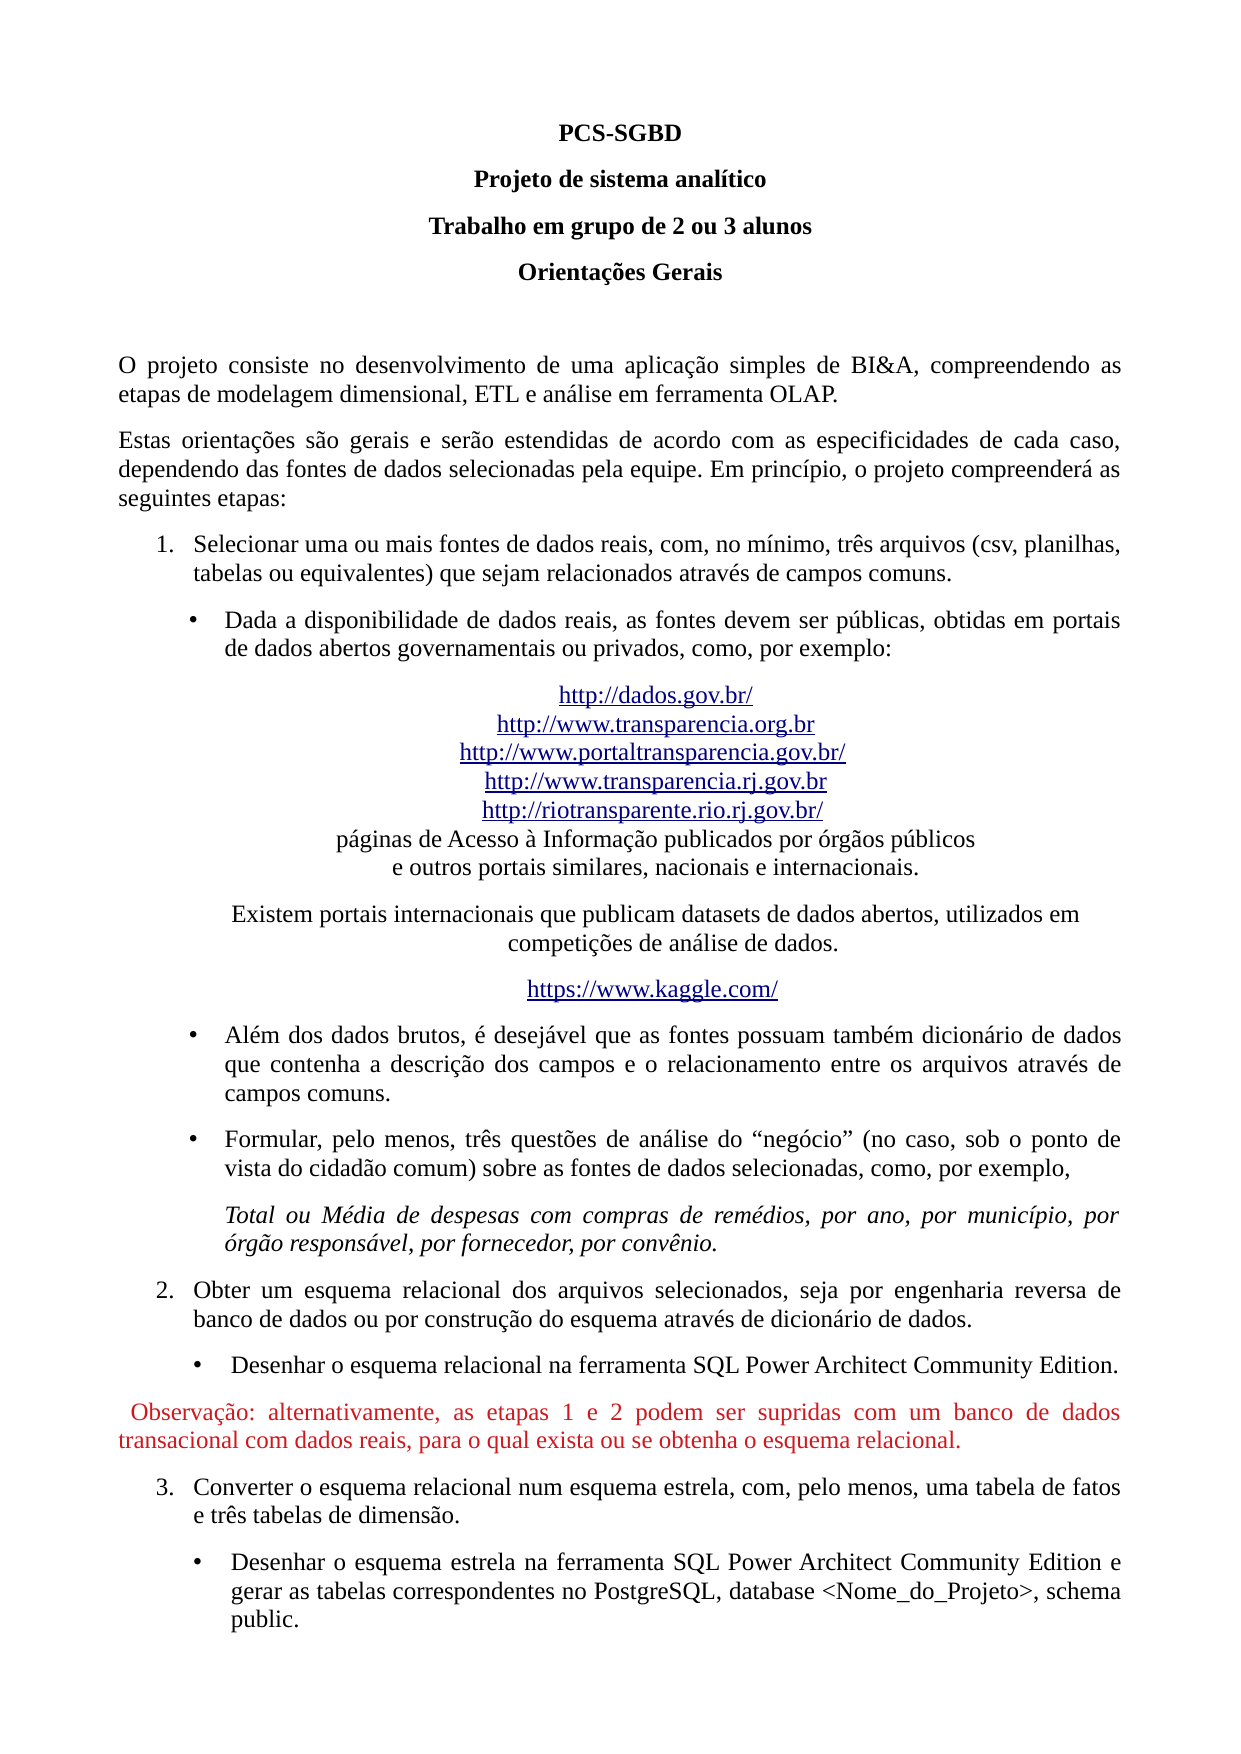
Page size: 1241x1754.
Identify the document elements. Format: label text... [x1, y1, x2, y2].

text http://www.portaltransparencia.gov.br/ [189, 737, 1122, 766]
list Além dos dados brutos, é desejável que as fontes possuam também dicionário de dados que contenha a descrição dos campos e o relacionamento entre os arquivos através de campos comuns. [189, 1021, 1122, 1107]
text Observação: alternativamente, as etapas 1 e 2 podem ser supridas com um banco de dados transacional com dados reais, para o qual exista ou se obtenha o esquema relacional. [118, 1397, 1122, 1454]
list Converter o esquema relacional num esquema estrela, com, pelo menos, uma tabela de fatos e três tabelas de dimensão. [156, 1472, 1122, 1529]
list Obter um esquema relacional dos arquivos selecionados, seja por engenharia reversa de banco de dados ou por construção do esquema através de dicionário de dados. [156, 1275, 1122, 1332]
text http://dados.gov.br/ [189, 680, 1122, 709]
text https://www.kaggle.com/ [189, 974, 1122, 1003]
text Estas orientações são gerais e serão estendidas de acordo com as especificidades de cada caso, dependendo das fontes de dados selecionadas pela equipe. Em princípio, o projeto compreenderá as seguintes etapas: [118, 426, 1122, 512]
text Projeto de sistema analítico [118, 164, 1122, 193]
text Trabalho em grupo de 2 ou 3 alunos [118, 211, 1122, 240]
list Desenhar o esquema relacional na ferramenta SQL Power Architect Community Edition. [193, 1350, 1122, 1379]
text http://riotransparente.rio.rj.gov.br/ [189, 795, 1122, 824]
list Dada a disponibilidade de dados reais, as fontes devem ser públicas, obtidas em portais de dados abertos governamentais ou privados, como, por exemplo: [189, 605, 1122, 662]
list Desenhar o esquema estrela na ferramenta SQL Power Architect Community Edition e gerar as tabelas correspondentes no PostgreSQL, database <Nome_do_Projeto>, schema public. [193, 1547, 1122, 1633]
text Total ou Média de despesas com compras de remédios, por ano, por município, por órgão responsável, por fornecedor, por convênio. [189, 1200, 1122, 1257]
text http://www.transparencia.org.br [189, 709, 1122, 737]
text Existem portais internacionais que publicam datasets de dados abertos, utilizados em competições de análise de dados. [189, 899, 1122, 956]
text http://www.transparencia.rj.gov.br [189, 766, 1122, 795]
list Formular, pelo menos, três questões de análise do “negócio” (no caso, sob o ponto de vista do cidadão comum) sobre as fontes de dados selecionadas, como, por exemplo, [189, 1124, 1122, 1182]
text O projeto consiste no desenvolvimento de uma aplicação simples de BI&A, compreendendo as etapas de modelagem dimensional, ETL e análise em ferramenta OLAP. [118, 350, 1122, 408]
text páginas de Acesso à Informação publicados por órgãos públicos [189, 824, 1122, 852]
text e outros portais similares, nacionais e internacionais. [189, 852, 1122, 881]
text Orientações Gerais [118, 257, 1122, 286]
text PCS-SGBD [118, 118, 1122, 147]
list Selecionar uma ou mais fontes de dados reais, com, no mínimo, três arquivos (csv, planilhas, tabelas ou equivalentes) que sejam relacionados através de campos comuns. [156, 529, 1122, 587]
